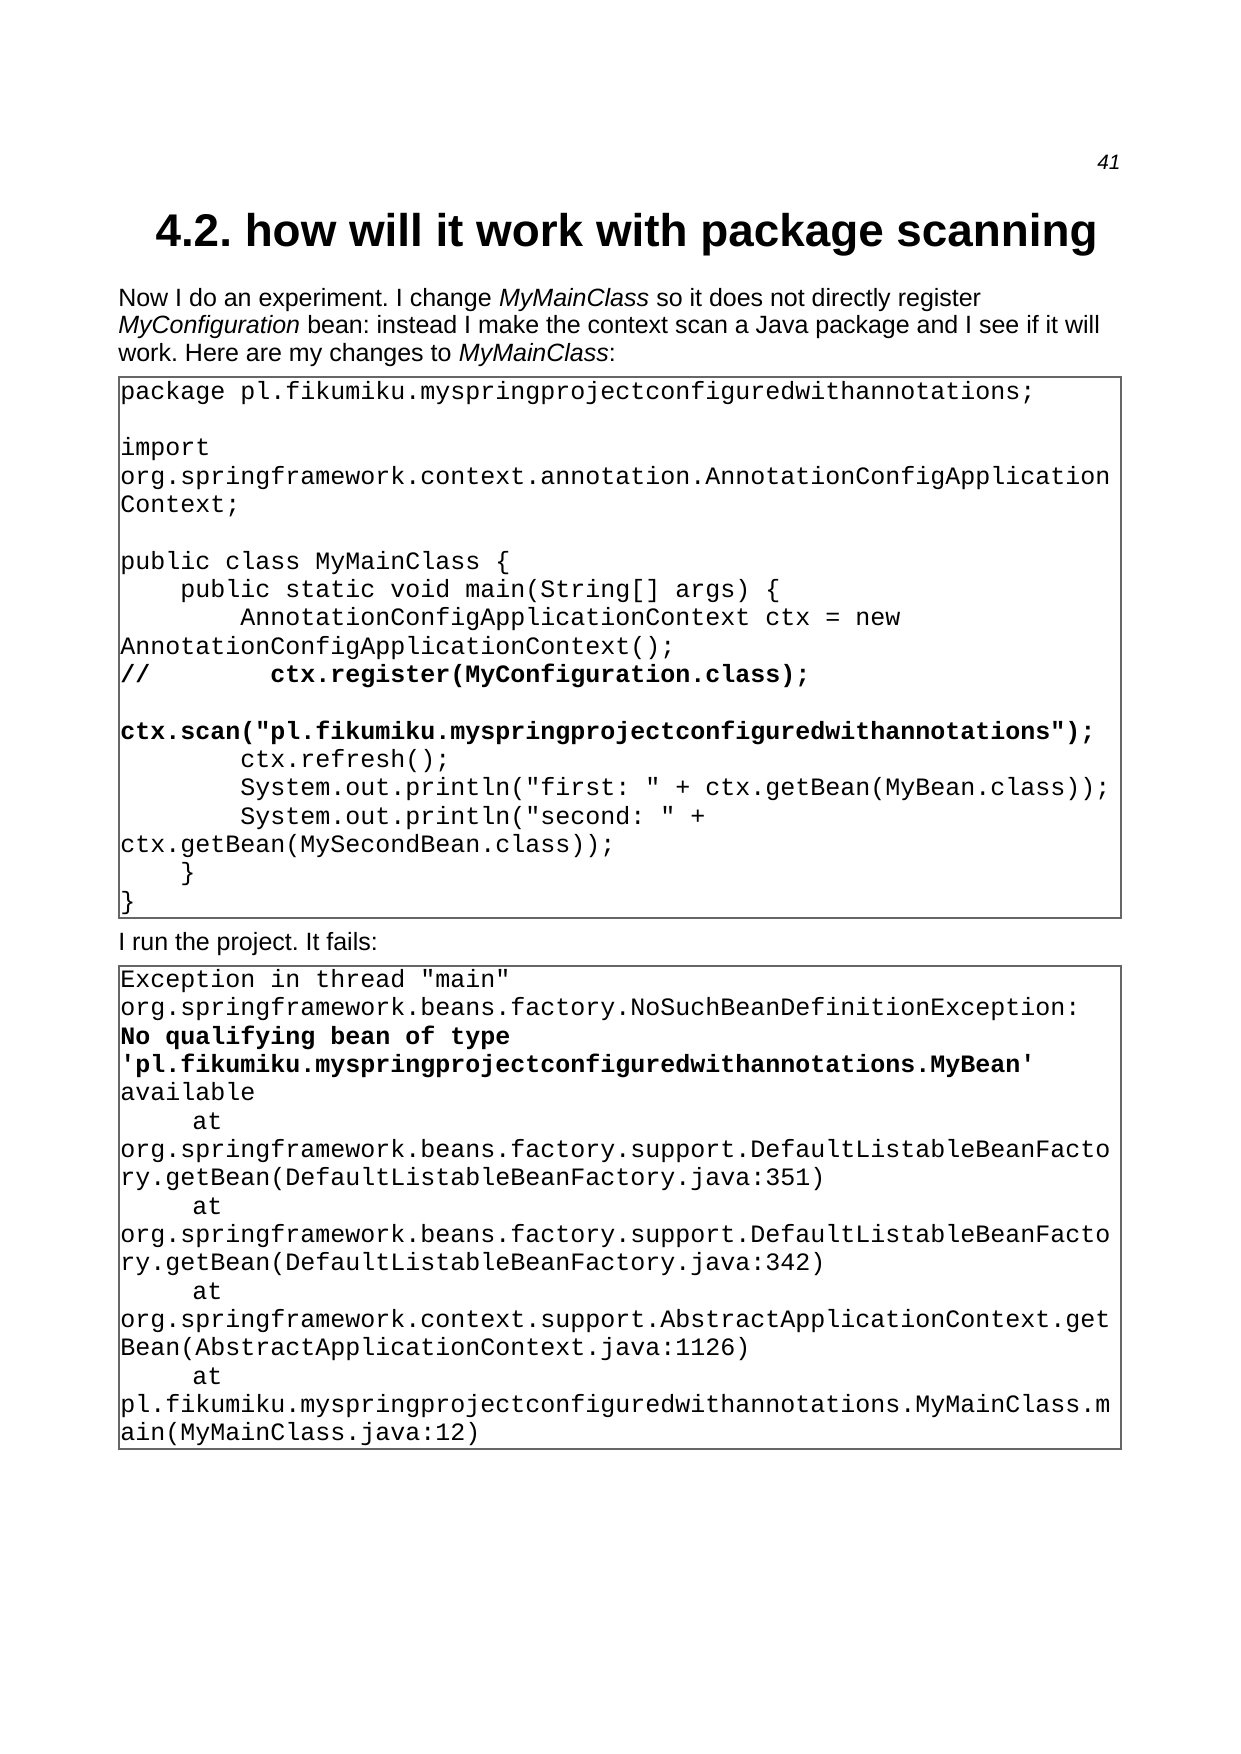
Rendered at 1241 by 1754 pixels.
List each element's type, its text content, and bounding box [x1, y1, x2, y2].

text ctx.scan("pl.fikumiku.myspringprojectconfiguredwithannotations"); [120, 688, 1120, 744]
text } [120, 858, 1120, 886]
text } [120, 886, 1120, 917]
text ctx.refresh(); [120, 744, 1120, 773]
text // ctx.register(MyConfiguration.class); [120, 659, 1120, 688]
text Now I do an experiment. I change MyMainClass so it does not directly register MyConfiguration bean: instead I make the context scan a Java package and I see if it will work. Here are my changes to MyMainClass: [118, 283, 1122, 367]
text at org.springframework.beans.factory.support.DefaultListableBeanFactory.getBean(DefaultListableBeanFactory.java:342) [120, 1191, 1120, 1276]
text System.out.println("second: " + ctx.getBean(MySecondBean.class)); [120, 801, 1120, 858]
text public class MyMainClass { [120, 546, 1120, 574]
text AnnotationConfigApplicationContext ctx = new AnnotationConfigApplicationContext(); [120, 603, 1120, 659]
text at pl.fikumiku.myspringprojectconfiguredwithannotations.MyMainClass.main(MyMainClass.java:12) [120, 1361, 1120, 1448]
text I run the project. It fails: [118, 928, 1122, 956]
text System.out.println("first: " + ctx.getBean(MyBean.class)); [120, 773, 1120, 801]
text Exception in thread "main" org.springframework.beans.factory.NoSuchBeanDefinitionException: No qualifying bean of type 'pl.fikumiku.myspringprojectconfiguredwithannotations.MyBean' available [120, 967, 1120, 1106]
text import org.springframework.context.annotation.AnnotationConfigApplicationContext; [120, 433, 1120, 520]
subtitle how will it work with package scanning [118, 205, 1122, 256]
text at org.springframework.context.support.AbstractApplicationContext.getBean(AbstractApplicationContext.java:1126) [120, 1276, 1120, 1361]
text at org.springframework.beans.factory.support.DefaultListableBeanFactory.getBean(DefaultListableBeanFactory.java:351) [120, 1106, 1120, 1191]
text public static void main(String[] args) { [120, 574, 1120, 603]
text package pl.fikumiku.myspringprojectconfiguredwithannotations; [120, 378, 1120, 407]
